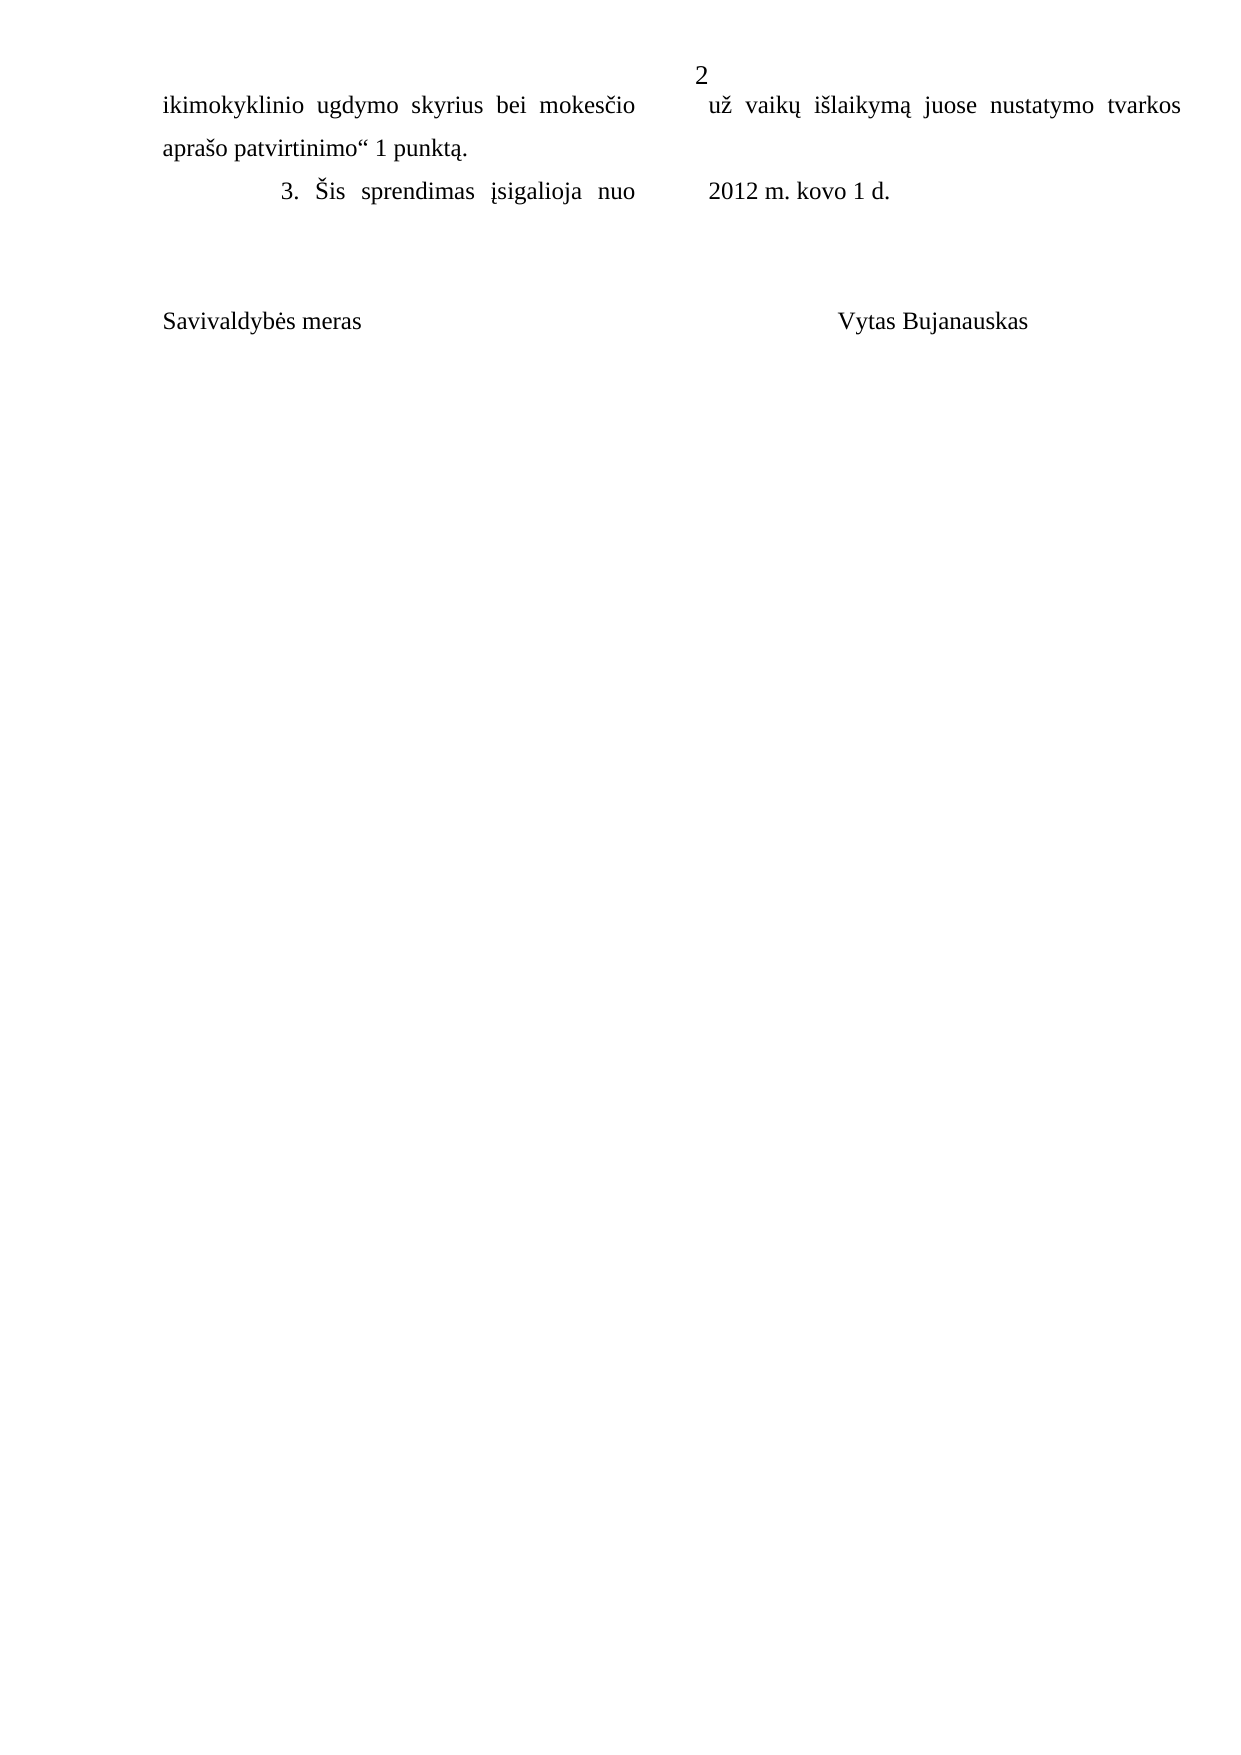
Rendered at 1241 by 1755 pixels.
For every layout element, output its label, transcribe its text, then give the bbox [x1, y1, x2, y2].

text 2. Pripažinti netekusiu galios Prienų rajono savivaldybės tarybos 2008 m. vasario 28 d. sprendimo Nr. T3-33 „Dėl Priėmimo į ikimokyklinio ugdymo mokyklas ir bendrojo lavinimo ikimokyklinio ugdymo skyrius bei mokesčio už vaikų išlaikymą juose nustatymo tvarkos aprašo patvirtinimo“ 1 punktą. [708, 90, 1181, 162]
text 3. Šis sprendimas įsigalioja nuo [162, 176, 636, 205]
text Savivaldybės meras Vytas Bujanauskas [162, 306, 1181, 334]
text 2012 m. kovo 1 d. [708, 176, 1181, 205]
text 2. Pripažinti netekusiu galios Prienų rajono savivaldybės tarybos 2008 m. vasario 28 d. sprendimo Nr. T3-33 „Dėl Priėmimo į ikimokyklinio ugdymo mokyklas ir bendrojo lavinimo ikimokyklinio ugdymo skyrius bei mokesčio už vaikų išlaikymą juose nustatymo tvarkos aprašo patvirtinimo“ 1 punktą. [162, 90, 636, 162]
